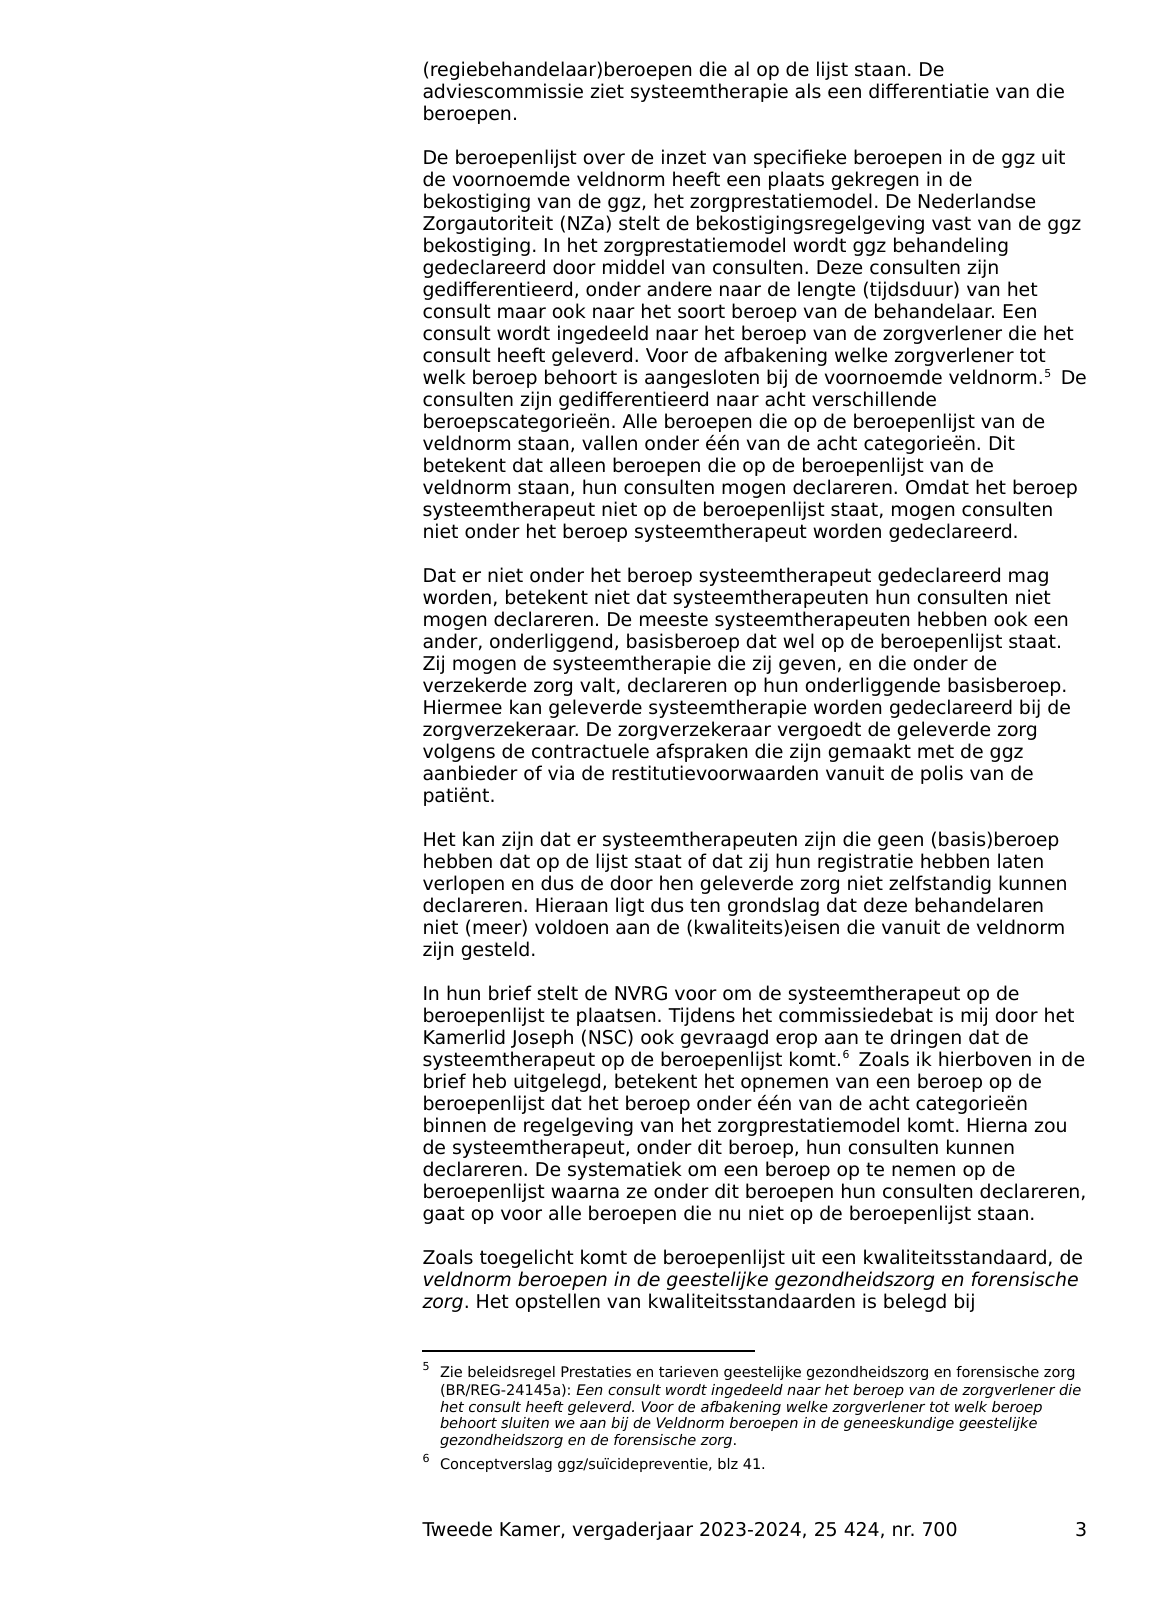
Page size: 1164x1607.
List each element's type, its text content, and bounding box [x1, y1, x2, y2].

text De beroepenlijst over de inzet van specifieke beroepen in de ggz uit de voornoemde veldnorm heeft een plaats gekregen in de bekostiging van de ggz, het zorgprestatiemodel. De Nederlandse Zorgautoriteit (NZa) stelt de bekostigingsregelgeving vast van de ggz bekostiging. In het zorgprestatiemodel wordt ggz behandeling gedeclareerd door middel van consulten. Deze consulten zijn gedifferentieerd, onder andere naar de lengte (tijdsduur) van het consult maar ook naar het soort beroep van de behandelaar. Een consult wordt ingedeeld naar het beroep van de zorgverlener die het consult heeft geleverd. Voor de afbakening welke zorgverlener tot welk beroep behoort is aangesloten bij de voornoemde veldnorm. De consulten zijn gedifferentieerd naar acht verschillende beroepscategorieën. Alle beroepen die op de beroepenlijst van de veldnorm staan, vallen onder één van de acht categorieën. Dit betekent dat alleen beroepen die op de beroepenlijst van de veldnorm staan, hun consulten mogen declareren. Omdat het beroep systeemtherapeut niet op de beroepenlijst staat, mogen consulten niet onder het beroep systeemtherapeut worden gedeclareerd. [422, 147, 1087, 543]
text In hun brief stelt de NVRG voor om de systeemtherapeut op de beroepenlijst te plaatsen. Tijdens het commissiedebat is mij door het Kamerlid Joseph (NSC) ook gevraagd erop aan te dringen dat de systeemtherapeut op de beroepenlijst komt. Zoals ik hierboven in de brief heb uitgelegd, betekent het opnemen van een beroep op de beroepenlijst dat het beroep onder één van de acht categorieën binnen de regelgeving van het zorgprestatiemodel komt. Hierna zou de systeemtherapeut, onder dit beroep, hun consulten kunnen declareren. De systematiek om een beroep op te nemen op de beroepenlijst waarna ze onder dit beroepen hun consulten declareren, gaat op voor alle beroepen die nu niet op de beroepenlijst staan. [422, 983, 1087, 1225]
text Zoals toegelicht komt de beroepenlijst uit een kwaliteitsstandaard, de veldnorm beroepen in de geestelijke gezondheidszorg en forensische zorg. Het opstellen van kwaliteitsstandaarden is belegd bij [422, 1247, 1087, 1313]
text (regiebehandelaar)beroepen die al op de lijst staan. De adviescommissie ziet systeemtherapie als een differentiatie van die beroepen. [422, 59, 1087, 125]
text Het kan zijn dat er systeemtherapeuten zijn die geen (basis)beroep hebben dat op de lijst staat of dat zij hun registratie hebben laten verlopen en dus de door hen geleverde zorg niet zelfstandig kunnen declareren. Hieraan ligt dus ten grondslag dat deze behandelaren niet (meer) voldoen aan de (kwaliteits)eisen die vanuit de veldnorm zijn gesteld. [422, 829, 1087, 961]
text Zie beleidsregel Prestaties en tarieven geestelijke gezondheidszorg en forensische zorg (BR/REG-24145a): Een consult wordt ingedeeld naar het beroep van de zorgverlener die het consult heeft geleverd. Voor de afbakening welke zorgverlener tot welk beroep behoort sluiten we aan bij de Veldnorm beroepen in de geneeskundige geestelijke gezondheidszorg en de forensische zorg. [422, 1360, 1087, 1449]
text Conceptverslag ggz/suïcidepreventie, blz 41. [422, 1452, 1087, 1474]
text Dat er niet onder het beroep systeemtherapeut gedeclareerd mag worden, betekent niet dat systeemtherapeuten hun consulten niet mogen declareren. De meeste systeemtherapeuten hebben ook een ander, onderliggend, basisberoep dat wel op de beroepenlijst staat. Zij mogen de systeemtherapie die zij geven, en die onder de verzekerde zorg valt, declareren op hun onderliggende basisberoep. Hiermee kan geleverde systeemtherapie worden gedeclareerd bij de zorgverzekeraar. De zorgverzekeraar vergoedt de geleverde zorg volgens de contractuele afspraken die zijn gemaakt met de ggz aanbieder of via de restitutievoorwaarden vanuit de polis van de patiënt. [422, 565, 1087, 807]
